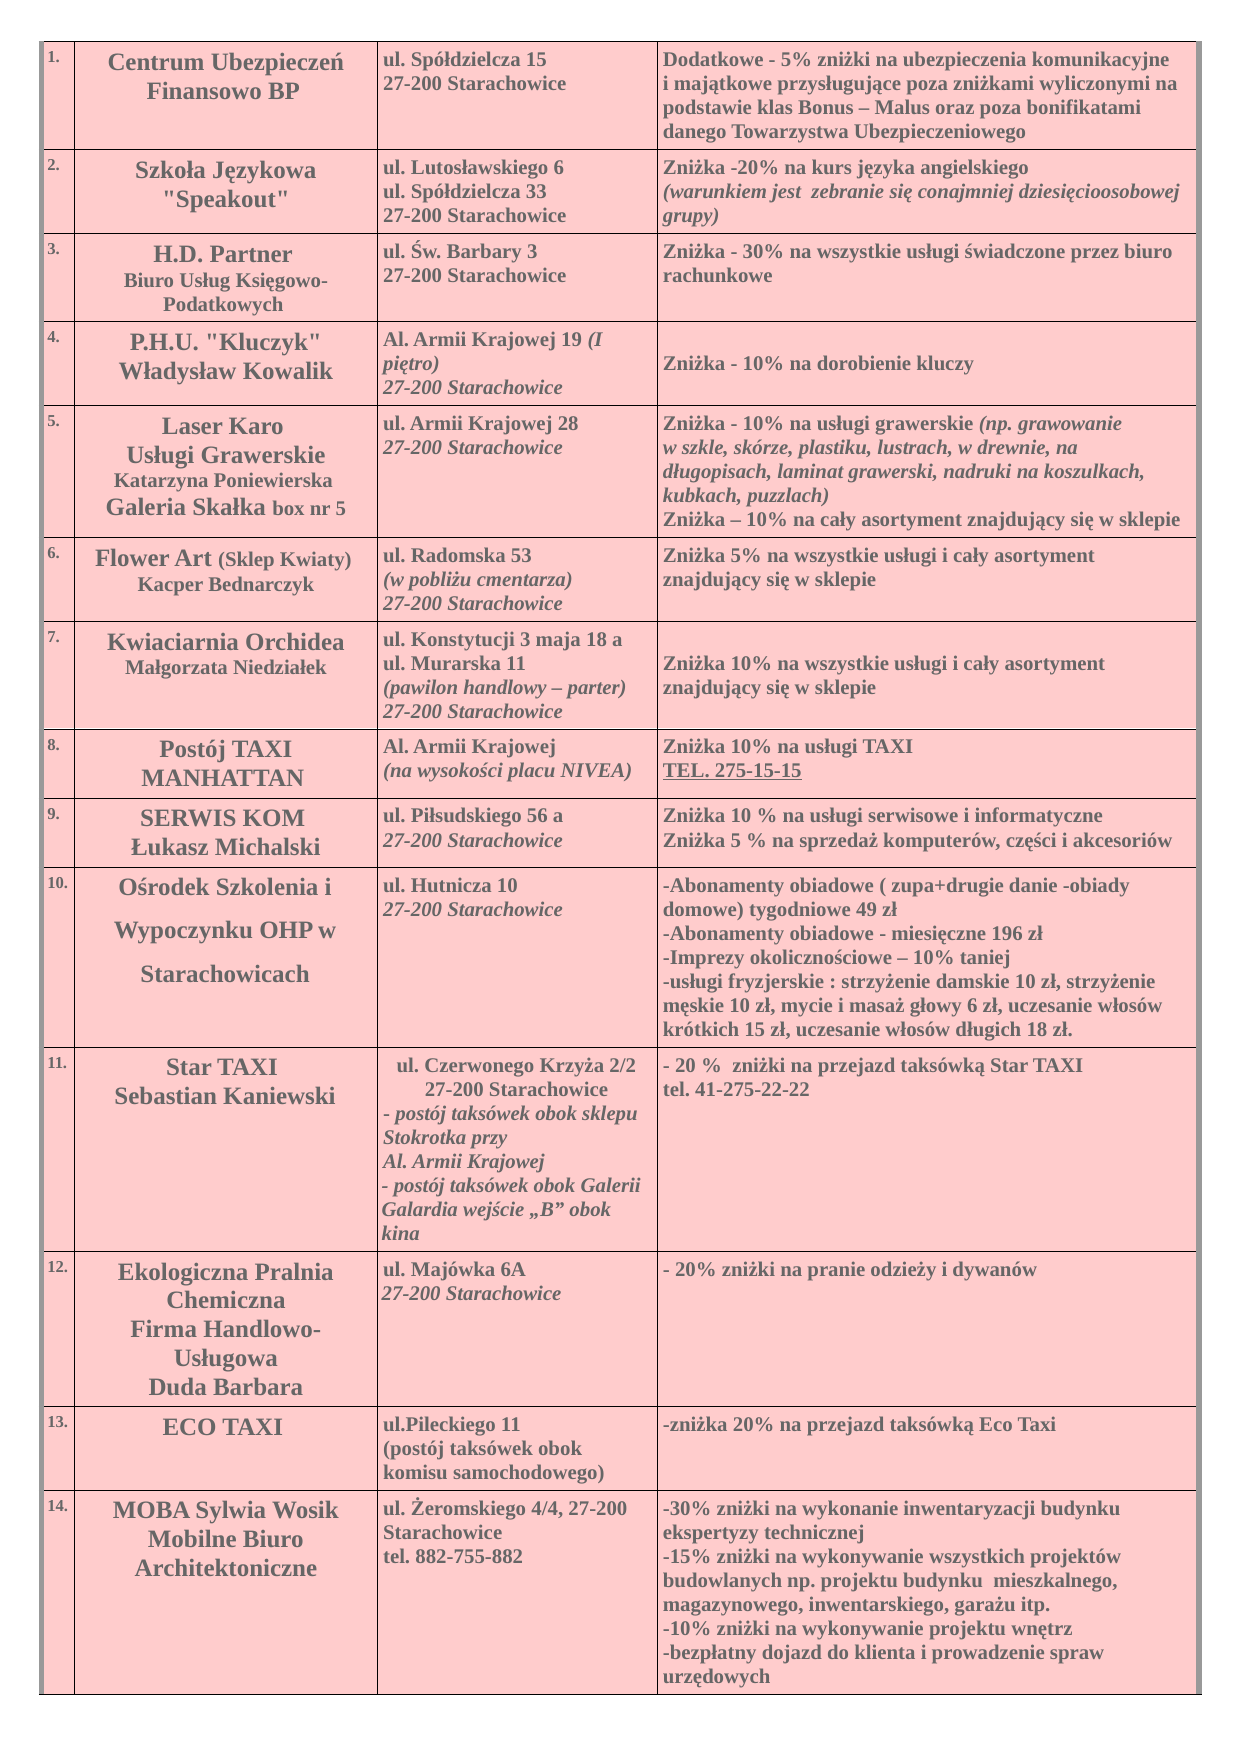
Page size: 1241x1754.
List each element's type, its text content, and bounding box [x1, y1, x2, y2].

table_cell 1. [44, 42, 74, 149]
table_cell ul. Św. Barbary 3 27-200 Starachowice [378, 234, 657, 321]
table_cell - 20% zniżki na pranie odzieży i dywanów [658, 1252, 1196, 1406]
table_cell H.D. Partner Biuro Usług Księgowo-Podatkowych [75, 234, 377, 321]
table_cell 10. [44, 868, 74, 1047]
table_cell Kwiaciarnia Orchidea Małgorzata Niedziałek [75, 622, 377, 728]
table_cell ul. Hutnicza 10 27-200 Starachowice [378, 868, 657, 1047]
table_cell 6. [44, 538, 74, 621]
table_cell 5. [44, 406, 74, 537]
table_cell Zniżka -20% na kurs języka angielskiego (warunkiem jest zebranie się conajmniej dziesięcioosobowej grupy) [658, 150, 1196, 233]
table_cell 9. [44, 799, 74, 867]
table_cell ul. Majówka 6A 27-200 Starachowice [378, 1252, 657, 1406]
table_cell Zniżka 10% na wszystkie usługi i cały asortyment znajdujący się w sklepie [658, 622, 1196, 728]
table_cell Szkoła Językowa "Speakout" [75, 150, 377, 233]
table_cell ul. Spółdzielcza 15 27-200 Starachowice [378, 42, 657, 149]
table_cell 12. [44, 1252, 74, 1406]
table_cell Ośrodek Szkolenia i Wypoczynku OHP w Starachowicach [75, 868, 377, 1047]
table_cell Al. Armii Krajowej 19 (I piętro) 27-200 Starachowice [378, 322, 657, 405]
table_cell Zniżka 5% na wszystkie usługi i cały asortyment znajdujący się w sklepie [658, 538, 1196, 621]
table_cell ul. Czerwonego Krzyża 2/2 27-200 Starachowice - postój taksówek obok sklepu Stokrotka przy Al. Armii Krajowej - postój taksówek obok Galerii Galardia wejście „B” obok kina [378, 1048, 657, 1251]
table_cell ECO TAXI [75, 1407, 377, 1490]
table_cell ul. Lutosławskiego 6 ul. Spółdzielcza 33 27-200 Starachowice [378, 150, 657, 233]
table_cell 7. [44, 622, 74, 728]
table_cell Flower Art (Sklep Kwiaty) Kacper Bednarczyk [75, 538, 377, 621]
table_cell Zniżka - 10% na usługi grawerskie (np. grawowanie w szkle, skórze, plastiku, lustrach, w drewnie, na długopisach, laminat grawerski, nadruki na koszulkach, kubkach, puzzlach) Zniżka – 10% na cały asortyment znajdujący się w sklepie [658, 406, 1196, 537]
table_cell ul. Żeromskiego 4/4, 27-200 Starachowice tel. 882-755-882 [378, 1491, 657, 1694]
table_cell Al. Armii Krajowej (na wysokości placu NIVEA) [378, 730, 657, 798]
table_cell ul.Pileckiego 11 (postój taksówek obok komisu samochodowego) [378, 1407, 657, 1490]
table_cell 11. [44, 1048, 74, 1251]
table_cell 8. [44, 730, 74, 798]
table_cell P.H.U. "Kluczyk" Władysław Kowalik [75, 322, 377, 405]
table_cell Zniżka - 10% na dorobienie kluczy [658, 322, 1196, 405]
table_cell Postój TAXI MANHATTAN [75, 730, 377, 798]
table_cell Zniżka 10 % na usługi serwisowe i informatyczne Zniżka 5 % na sprzedaż komputerów, części i akcesoriów [658, 799, 1196, 867]
table_cell 14. [44, 1491, 74, 1694]
table_cell MOBA Sylwia Wosik Mobilne Biuro Architektoniczne [75, 1491, 377, 1694]
table_cell -zniżka 20% na przejazd taksówką Eco Taxi [658, 1407, 1196, 1490]
table_cell 2. [44, 150, 74, 233]
table_cell Laser Karo Usługi Grawerskie Katarzyna Poniewierska Galeria Skałka box nr 5 [75, 406, 377, 537]
table_cell SERWIS KOM Łukasz Michalski [75, 799, 377, 867]
table_cell -30% zniżki na wykonanie inwentaryzacji budynku ekspertyzy technicznej -15% zniżki na wykonywanie wszystkich projektów budowlanych np. projektu budynku mieszkalnego, magazynowego, inwentarskiego, garażu itp. -10% zniżki na wykonywanie projektu wnętrz -bezpłatny dojazd do klienta i prowadzenie spraw urzędowych [658, 1491, 1196, 1694]
table_cell ul. Piłsudskiego 56 a 27-200 Starachowice [378, 799, 657, 867]
table_cell Centrum Ubezpieczeń Finansowo BP [75, 42, 377, 149]
table_cell ul. Radomska 53 (w pobliżu cmentarza) 27-200 Starachowice [378, 538, 657, 621]
table_cell 4. [44, 322, 74, 405]
table_cell Dodatkowe - 5% zniżki na ubezpieczenia komunikacyjne i majątkowe przysługujące poza zniżkami wyliczonymi na podstawie klas Bonus – Malus oraz poza bonifikatami danego Towarzystwa Ubezpieczeniowego [658, 42, 1196, 149]
table_cell 3. [44, 234, 74, 321]
table_cell ul. Konstytucji 3 maja 18 a ul. Murarska 11 (pawilon handlowy – parter) 27-200 Starachowice [378, 622, 657, 728]
table_cell Zniżka - 30% na wszystkie usługi świadczone przez biuro rachunkowe [658, 234, 1196, 321]
table_cell Zniżka 10% na usługi TAXI TEL. 275-15-15 [658, 730, 1196, 798]
table_cell 13. [44, 1407, 74, 1490]
table_cell Star TAXI Sebastian Kaniewski [75, 1048, 377, 1251]
table_cell Ekologiczna Pralnia Chemiczna Firma Handlowo-Usługowa Duda Barbara [75, 1252, 377, 1406]
table_cell - 20 % zniżki na przejazd taksówką Star TAXI tel. 41-275-22-22 [658, 1048, 1196, 1251]
table_cell ul. Armii Krajowej 28 27-200 Starachowice [378, 406, 657, 537]
table_cell -Abonamenty obiadowe ( zupa+drugie danie -obiady domowe) tygodniowe 49 zł -Abonamenty obiadowe - miesięczne 196 zł -Imprezy okolicznościowe – 10% taniej -usługi fryzjerskie : strzyżenie damskie 10 zł, strzyżenie męskie 10 zł, mycie i masaż głowy 6 zł, uczesanie włosów krótkich 15 zł, uczesanie włosów długich 18 zł. [658, 868, 1196, 1047]
